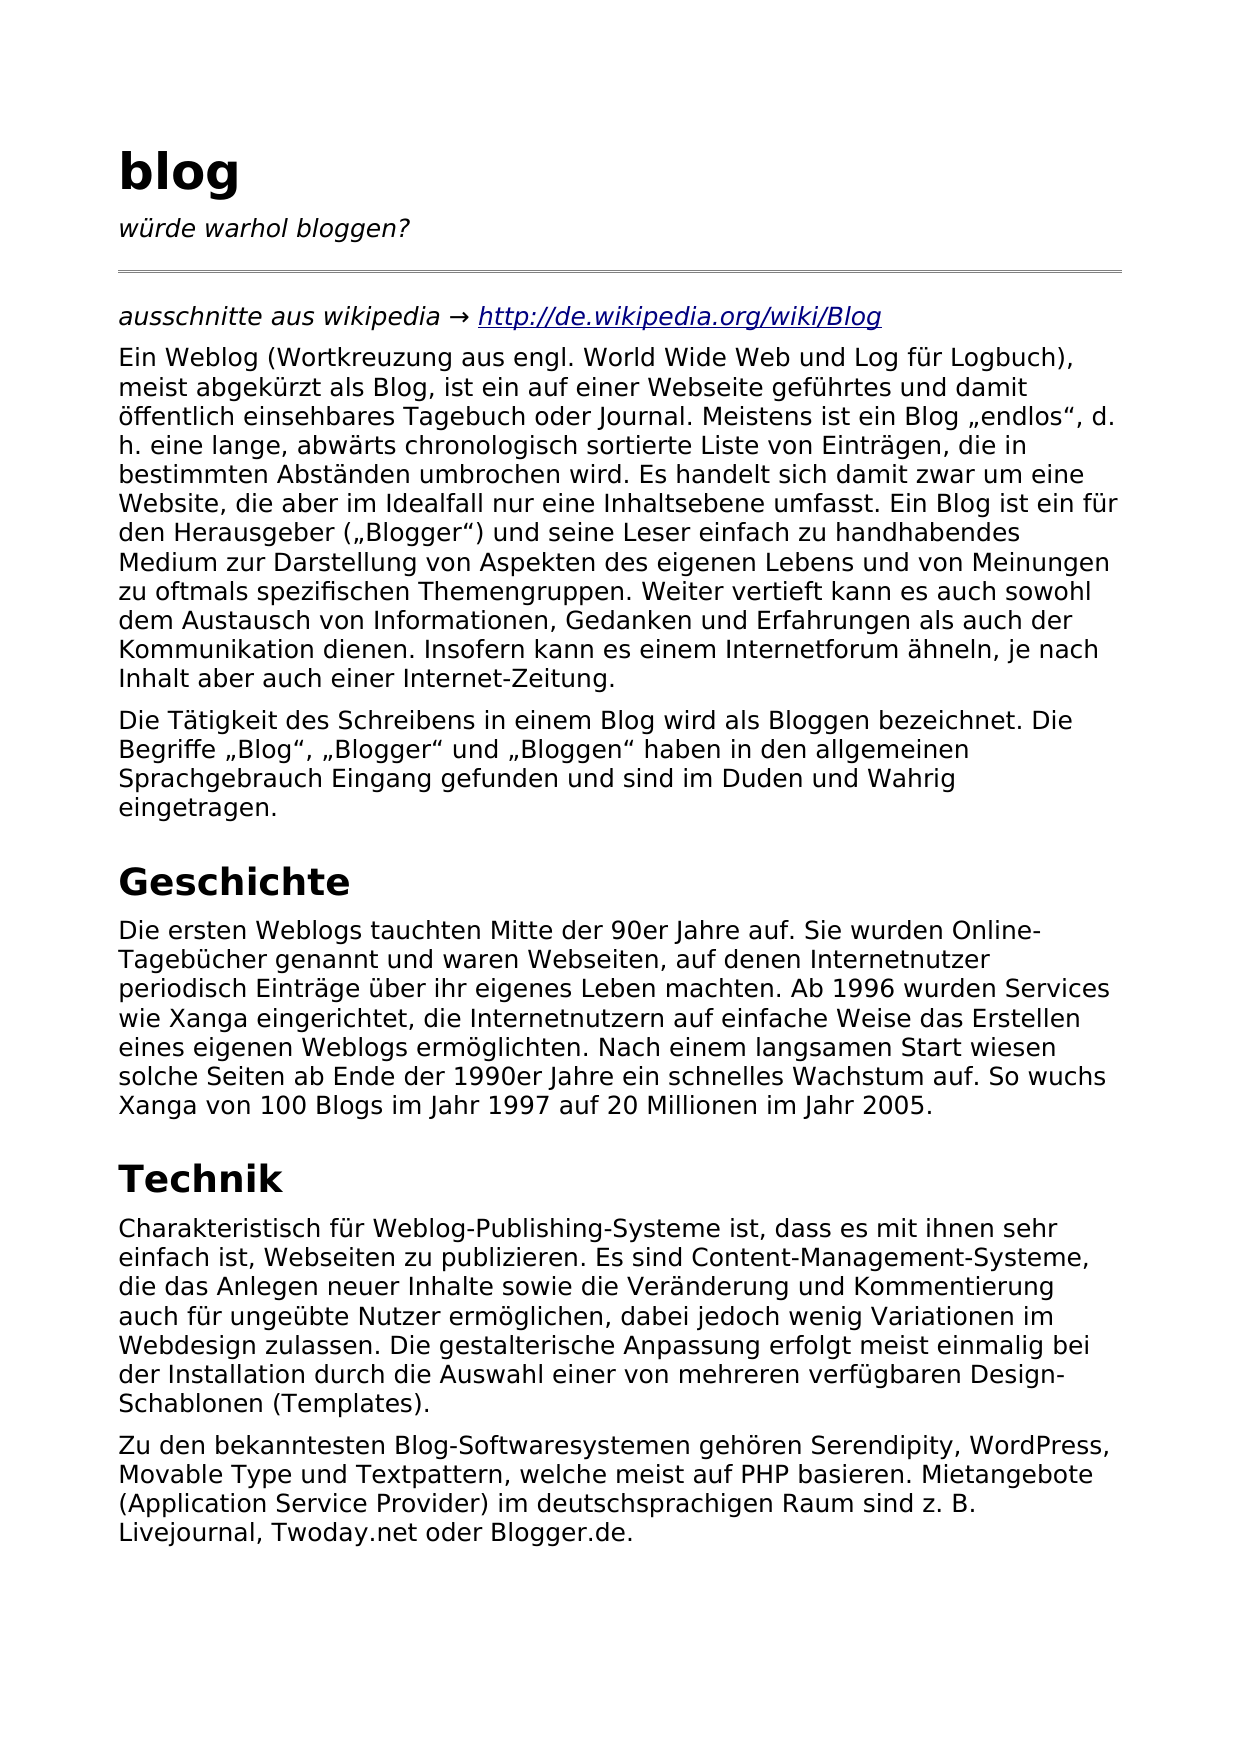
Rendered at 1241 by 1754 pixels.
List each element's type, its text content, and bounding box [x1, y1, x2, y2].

text würde warhol bloggen? [118, 214, 1122, 243]
text Die ersten Weblogs tauchten Mitte der 90er Jahre auf. Sie wurden Online-Tagebücher genannt und waren Webseiten, auf denen Internetnutzer periodisch Einträge über ihr eigenes Leben machten. Ab 1996 wurden Services wie Xanga eingerichtet, die Internetnutzern auf einfache Weise das Erstellen eines eigenen Weblogs ermöglichten. Nach einem langsamen Start wiesen solche Seiten ab Ende der 1990er Jahre ein schnelles Wachstum auf. So wuchs Xanga von 100 Blogs im Jahr 1997 auf 20 Millionen im Jahr 2005. [118, 916, 1122, 1121]
text Zu den bekanntesten Blog-Softwaresystemen gehören Serendipity, WordPress, Movable Type und Textpattern, welche meist auf PHP basieren. Mietangebote (Application Service Provider) im deutschsprachigen Raum sind z. B. Livejournal, Twoday.net oder Blogger.de. [118, 1431, 1122, 1547]
subtitle blog [118, 143, 1122, 201]
text Die Tätigkeit des Schreibens in einem Blog wird als Bloggen bezeichnet. Die Begriffe „Blog“, „Blogger“ und „Bloggen“ haben in den allgemeinen Sprachgebrauch Eingang gefunden und sind im Duden und Wahrig eingetragen. [118, 706, 1122, 823]
text Charakteristisch für Weblog-Publishing-Systeme ist, dass es mit ihnen sehr einfach ist, Webseiten zu publizieren. Es sind Content-Management-Systeme, die das Anlegen neuer Inhalte sowie die Veränderung und Kommentierung auch für ungeübte Nutzer ermöglichen, dabei jedoch wenig Variationen im Webdesign zulassen. Die gestalterische Anpassung erfolgt meist einmalig bei der Installation durch die Auswahl einer von mehreren verfügbaren Design-Schablonen (Templates). [118, 1214, 1122, 1418]
subtitle Geschichte [118, 860, 1122, 904]
text ausschnitte aus wikipedia → http://de.wikipedia.org/wiki/Blog [118, 302, 1122, 331]
text Ein Weblog (Wortkreuzung aus engl. World Wide Web und Log für Logbuch), meist abgekürzt als Blog, ist ein auf einer Webseite geführtes und damit öffentlich einsehbares Tagebuch oder Journal. Meistens ist ein Blog „endlos“, d. h. eine lange, abwärts chronologisch sortierte Liste von Einträgen, die in bestimmten Abständen umbrochen wird. Es handelt sich damit zwar um eine Website, die aber im Idealfall nur eine Inhaltsebene umfasst. Ein Blog ist ein für den Herausgeber („Blogger“) und seine Leser einfach zu handhabendes Medium zur Darstellung von Aspekten des eigenen Lebens und von Meinungen zu oftmals spezifischen Themengruppen. Weiter vertieft kann es auch sowohl dem Austausch von Informationen, Gedanken und Erfahrungen als auch der Kommunikation dienen. Insofern kann es einem Internetforum ähneln, je nach Inhalt aber auch einer Internet-Zeitung. [118, 343, 1122, 693]
subtitle Technik [118, 1158, 1122, 1202]
